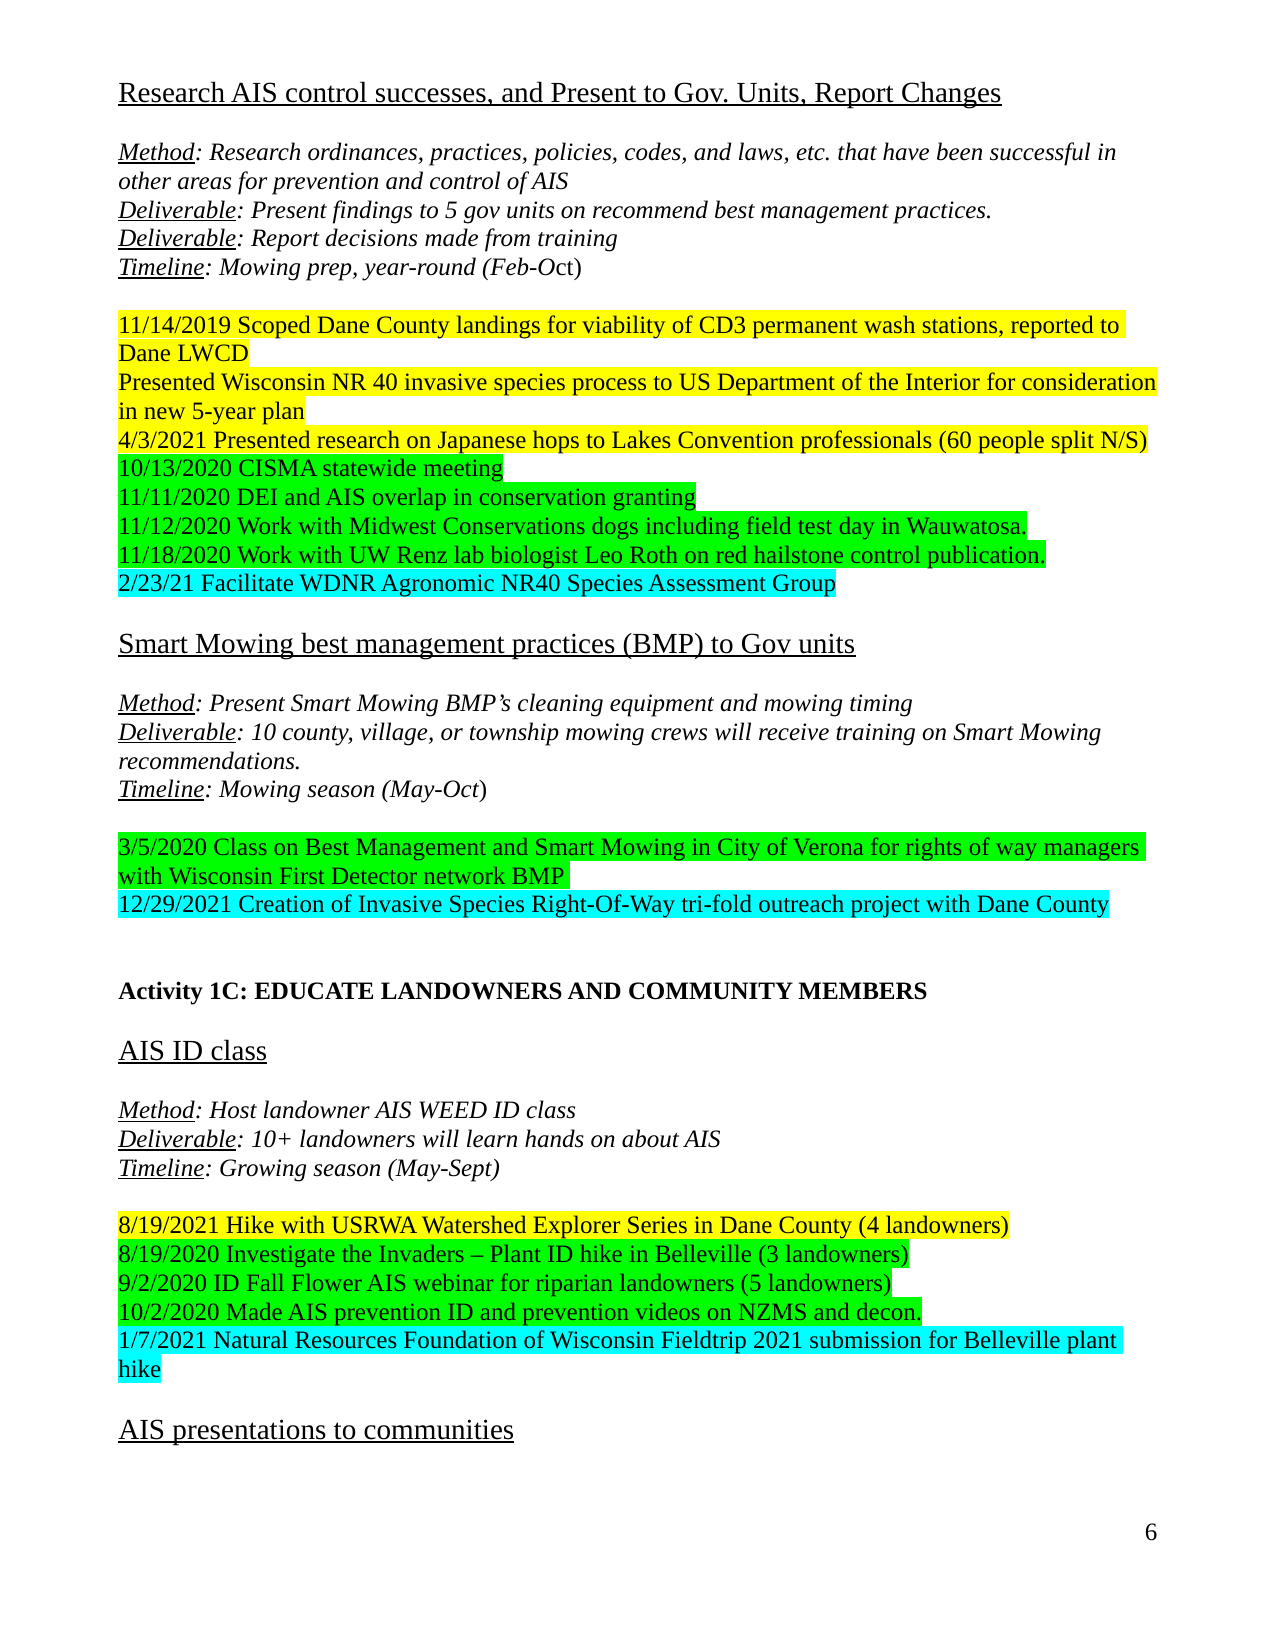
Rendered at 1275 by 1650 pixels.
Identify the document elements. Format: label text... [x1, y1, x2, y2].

text Method: Present Smart Mowing BMP’s cleaning equipment and mowing timing [118, 688, 1157, 717]
text Activity 1C: EDUCATE LANDOWNERS AND COMMUNITY MEMBERS [118, 976, 1157, 1004]
text Presented Wisconsin NR 40 invasive species process to US Department of the Interior for consideration in new 5-year plan [118, 367, 1157, 425]
text 10/13/2020 CISMA statewide meeting [118, 453, 1157, 482]
text 10/2/2020 Made AIS prevention ID and prevention videos on NZMS and decon. [118, 1297, 1157, 1326]
text 8/19/2020 Investigate the Invaders – Plant ID hike in Belleville (3 landowners) [118, 1239, 1157, 1268]
text 4/3/2021 Presented research on Japanese hops to Lakes Convention professionals (60 people split N/S) [118, 425, 1157, 453]
text Timeline: Mowing season (May-Oct) [118, 774, 1157, 803]
text 3/5/2020 Class on Best Management and Smart Mowing in City of Verona for rights of way managers with Wisconsin First Detector network BMP [118, 832, 1157, 889]
text AIS presentations to communities [118, 1412, 1157, 1445]
text Deliverable: Report decisions made from training [118, 223, 1157, 252]
text 12/29/2021 Creation of Invasive Species Right-Of-Way tri-fold outreach project with Dane County [118, 889, 1157, 918]
text Deliverable: Present findings to 5 gov units on recommend best management practices. [118, 195, 1157, 223]
text AIS ID class [118, 1033, 1157, 1067]
text 2/23/21 Facilitate WDNR Agronomic NR40 Species Assessment Group [118, 568, 1157, 597]
text Deliverable: 10+ landowners will learn hands on about AIS [118, 1124, 1157, 1153]
text 9/2/2020 ID Fall Flower AIS webinar for riparian landowners (5 landowners) [118, 1268, 1157, 1297]
text 11/12/2020 Work with Midwest Conservations dogs including field test day in Wauwatosa. [118, 511, 1157, 540]
text 11/11/2020 DEI and AIS overlap in conservation granting [118, 482, 1157, 511]
text 11/14/2019 Scoped Dane County landings for viability of CD3 permanent wash stations, reported to Dane LWCD [118, 310, 1157, 367]
text Research AIS control successes, and Present to Gov. Units, Report Changes [118, 75, 1157, 108]
text 11/18/2020 Work with UW Renz lab biologist Leo Roth on red hailstone control publication. [118, 540, 1157, 568]
text 1/7/2021 Natural Resources Foundation of Wisconsin Fieldtrip 2021 submission for Belleville plant hike [118, 1326, 1157, 1383]
text Smart Mowing best management practices (BMP) to Gov units [118, 626, 1157, 659]
text Timeline: Mowing prep, year-round (Feb-Oct) [118, 252, 1157, 281]
text Deliverable: 10 county, village, or township mowing crews will receive training on Smart Mowing recommendations. [118, 717, 1157, 774]
text Timeline: Growing season (May-Sept) [118, 1153, 1157, 1182]
text Method: Research ordinances, practices, policies, codes, and laws, etc. that have been successful in other areas for prevention and control of AIS [118, 137, 1157, 195]
text Method: Host landowner AIS WEED ID class [118, 1096, 1157, 1124]
text 8/19/2021 Hike with USRWA Watershed Explorer Series in Dane County (4 landowners) [118, 1211, 1157, 1239]
